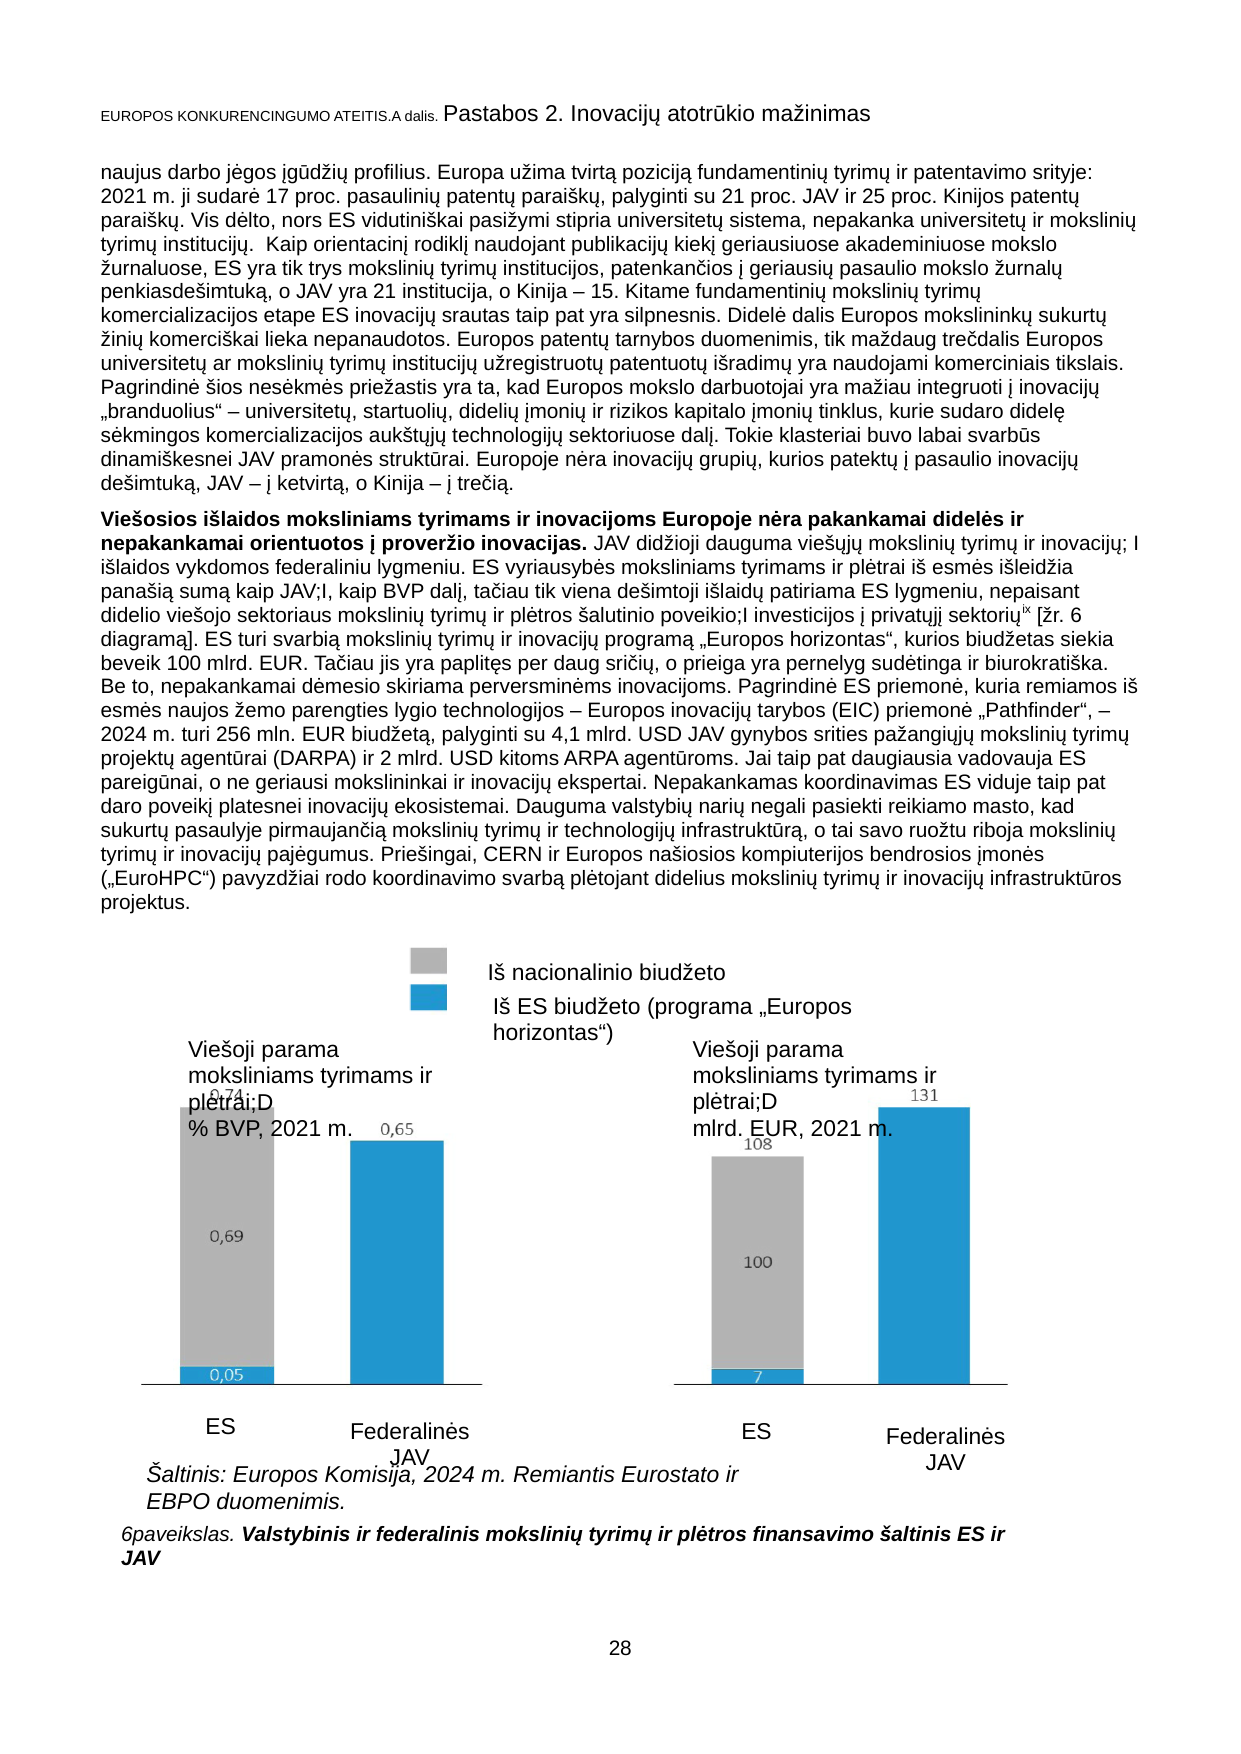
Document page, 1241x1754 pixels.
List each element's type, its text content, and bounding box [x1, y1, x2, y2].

text naujus darbo jėgos įgūdžių profilius. Europa užima tvirtą poziciją fundamentinių tyrimų ir patentavimo srityje: 2021 m. ji sudarė 17 proc. pasaulinių patentų paraiškų, palyginti su 21 proc. JAV ir 25 proc. Kinijos patentų paraiškų. Vis dėlto, nors ES vidutiniškai pasižymi stipria universitetų sistema, nepakanka universitetų ir mokslinių tyrimų institucijų. Kaip orientacinį rodiklį naudojant publikacijų kiekį geriausiuose akademiniuose mokslo žurnaluose, ES yra tik trys mokslinių tyrimų institucijos, patenkančios į geriausių pasaulio mokslo žurnalų penkiasdešimtuką, o JAV yra 21 institucija, o Kinija – 15. Kitame fundamentinių mokslinių tyrimų komercializacijos etape ES inovacijų srautas taip pat yra silpnesnis. Didelė dalis Europos mokslininkų sukurtų žinių komerciškai lieka nepanaudotos. Europos patentų tarnybos duomenimis, tik maždaug trečdalis Europos universitetų ar mokslinių tyrimų institucijų užregistruotų patentuotų išradimų yra naudojami komerciniais tikslais. Pagrindinė šios nesėkmės priežastis yra ta, kad Europos mokslo darbuotojai yra mažiau integruoti į inovacijų „branduolius“ – universitetų, startuolių, didelių įmonių ir rizikos kapitalo įmonių tinklus, kurie sudaro didelę sėkmingos komercializacijos aukštųjų technologijų sektoriuose dalį. Tokie klasteriai buvo labai svarbūs dinamiškesnei JAV pramonės struktūrai. Europoje nėra inovacijų grupių, kurios patektų į pasaulio inovacijų dešimtuką, JAV – į ketvirtą, o Kinija – į trečią. [100, 159, 1140, 495]
picture [402, 942, 447, 1015]
picture [120, 1080, 1014, 1389]
text Viešosios išlaidos moksliniams tyrimams ir inovacijoms Europoje nėra pakankamai didelės ir nepakankamai orientuotos į proveržio inovacijas. JAV didžioji dauguma viešųjų mokslinių tyrimų ir inovacijų; I išlaidos vykdomos federaliniu lygmeniu. ES vyriausybės moksliniams tyrimams ir plėtrai iš esmės išleidžia panašią sumą kaip JAV;I, kaip BVP dalį, tačiau tik viena dešimtoji išlaidų patiriama ES lygmeniu, nepaisant didelio viešojo sektoriaus mokslinių tyrimų ir plėtros šalutinio poveikio;I investicijos į privatųjį sektorių [žr. 6 diagramą]. ES turi svarbią mokslinių tyrimų ir inovacijų programą „Europos horizontas“, kurios biudžetas siekia beveik 100 mlrd. EUR. Tačiau jis yra paplitęs per daug sričių, o prieiga yra pernelyg sudėtinga ir biurokratiška. Be to, nepakankamai dėmesio skiriama perversminėms inovacijoms. Pagrindinė ES priemonė, kuria remiamos iš esmės naujos žemo parengties lygio technologijos – Europos inovacijų tarybos (EIC) priemonė „Pathfinder“, – 2024 m. turi 256 mln. EUR biudžetą, palyginti su 4,1 mlrd. USD JAV gynybos srities pažangiųjų mokslinių tyrimų projektų agentūrai (DARPA) ir 2 mlrd. USD kitoms ARPA agentūroms. Jai taip pat daugiausia vadovauja ES pareigūnai, o ne geriausi mokslininkai ir inovacijų ekspertai. Nepakankamas koordinavimas ES viduje taip pat daro poveikį platesnei inovacijų ekosistemai. Dauguma valstybių narių negali pasiekti reikiamo masto, kad sukurtų pasaulyje pirmaujančią mokslinių tyrimų ir technologijų infrastruktūrą, o tai savo ruožtu riboja mokslinių tyrimų ir inovacijų pajėgumus. Priešingai, CERN ir Europos našiosios kompiuterijos bendrosios įmonės („EuroHPC“) pavyzdžiai rodo koordinavimo svarbą plėtojant didelius mokslinių tyrimų ir inovacijų infrastruktūros projektus. [100, 507, 1140, 914]
text 6paveikslas. Valstybinis ir federalinis mokslinių tyrimų ir plėtros finansavimo šaltinis ES ir JAV [121, 955, 1035, 1570]
